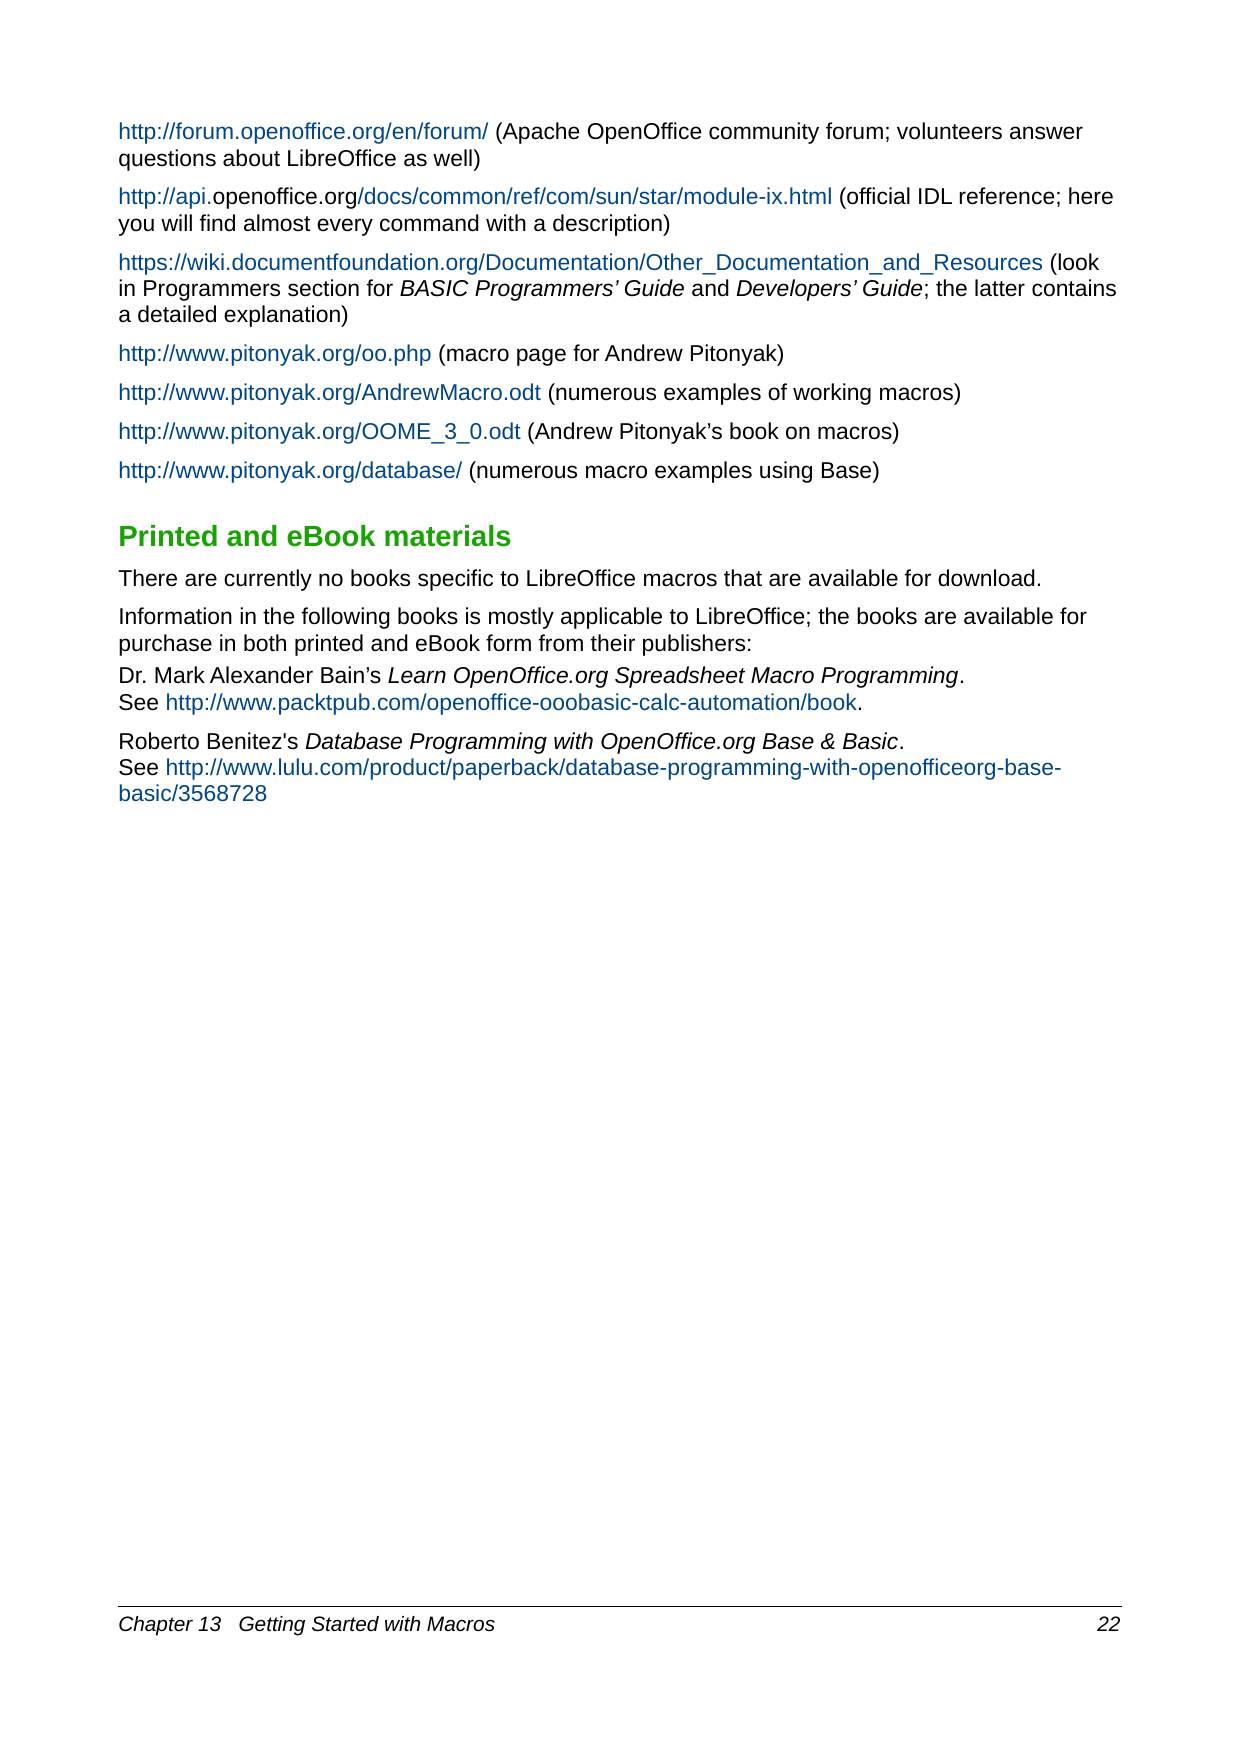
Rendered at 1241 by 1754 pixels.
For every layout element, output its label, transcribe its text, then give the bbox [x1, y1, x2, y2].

text http://www.pitonyak.org/AndrewMacro.odt (numerous examples of working macros) [118, 379, 1122, 405]
text http://www.pitonyak.org/oo.php (macro page for Andrew Pitonyak) [118, 340, 1122, 366]
subtitle Printed and eBook materials [118, 518, 1122, 552]
text http://forum.openoffice.org/en/forum/ (Apache OpenOffice community forum; volunteers answer questions about LibreOffice as well) [118, 118, 1122, 171]
text https://wiki.documentfoundation.org/Documentation/Other_Documentation_and_Resources (look in Programmers section for BASIC Programmers’ Guide and Developers’ Guide; the latter contains a detailed explanation) [118, 248, 1122, 328]
text http://www.pitonyak.org/database/ (numerous macro examples using Base) [118, 457, 1122, 483]
text http://api.openoffice.org/docs/common/ref/com/sun/star/module-ix.html (official IDL reference; here you will find almost every command with a description) [118, 183, 1122, 236]
text There are currently no books specific to LibreOffice macros that are available for download. [118, 564, 1122, 591]
text Dr. Mark Alexander Bain’s Learn OpenOffice.org Spreadsheet Macro Programming. See http://www.packtpub.com/openoffice-ooobasic-calc-automation/book. [118, 662, 1122, 715]
text Roberto Benitez's Database Programming with OpenOffice.org Base & Basic. See http://www.lulu.com/product/paperback/database-programming-with-openofficeorg-base-basic/3568728 [118, 728, 1122, 807]
list Information in the following books is mostly applicable to LibreOffice; the books are available for purchase in both printed and eBook form from their publishers: [118, 603, 1122, 656]
text http://www.pitonyak.org/OOME_3_0.odt (Andrew Pitonyak’s book on macros) [118, 418, 1122, 444]
